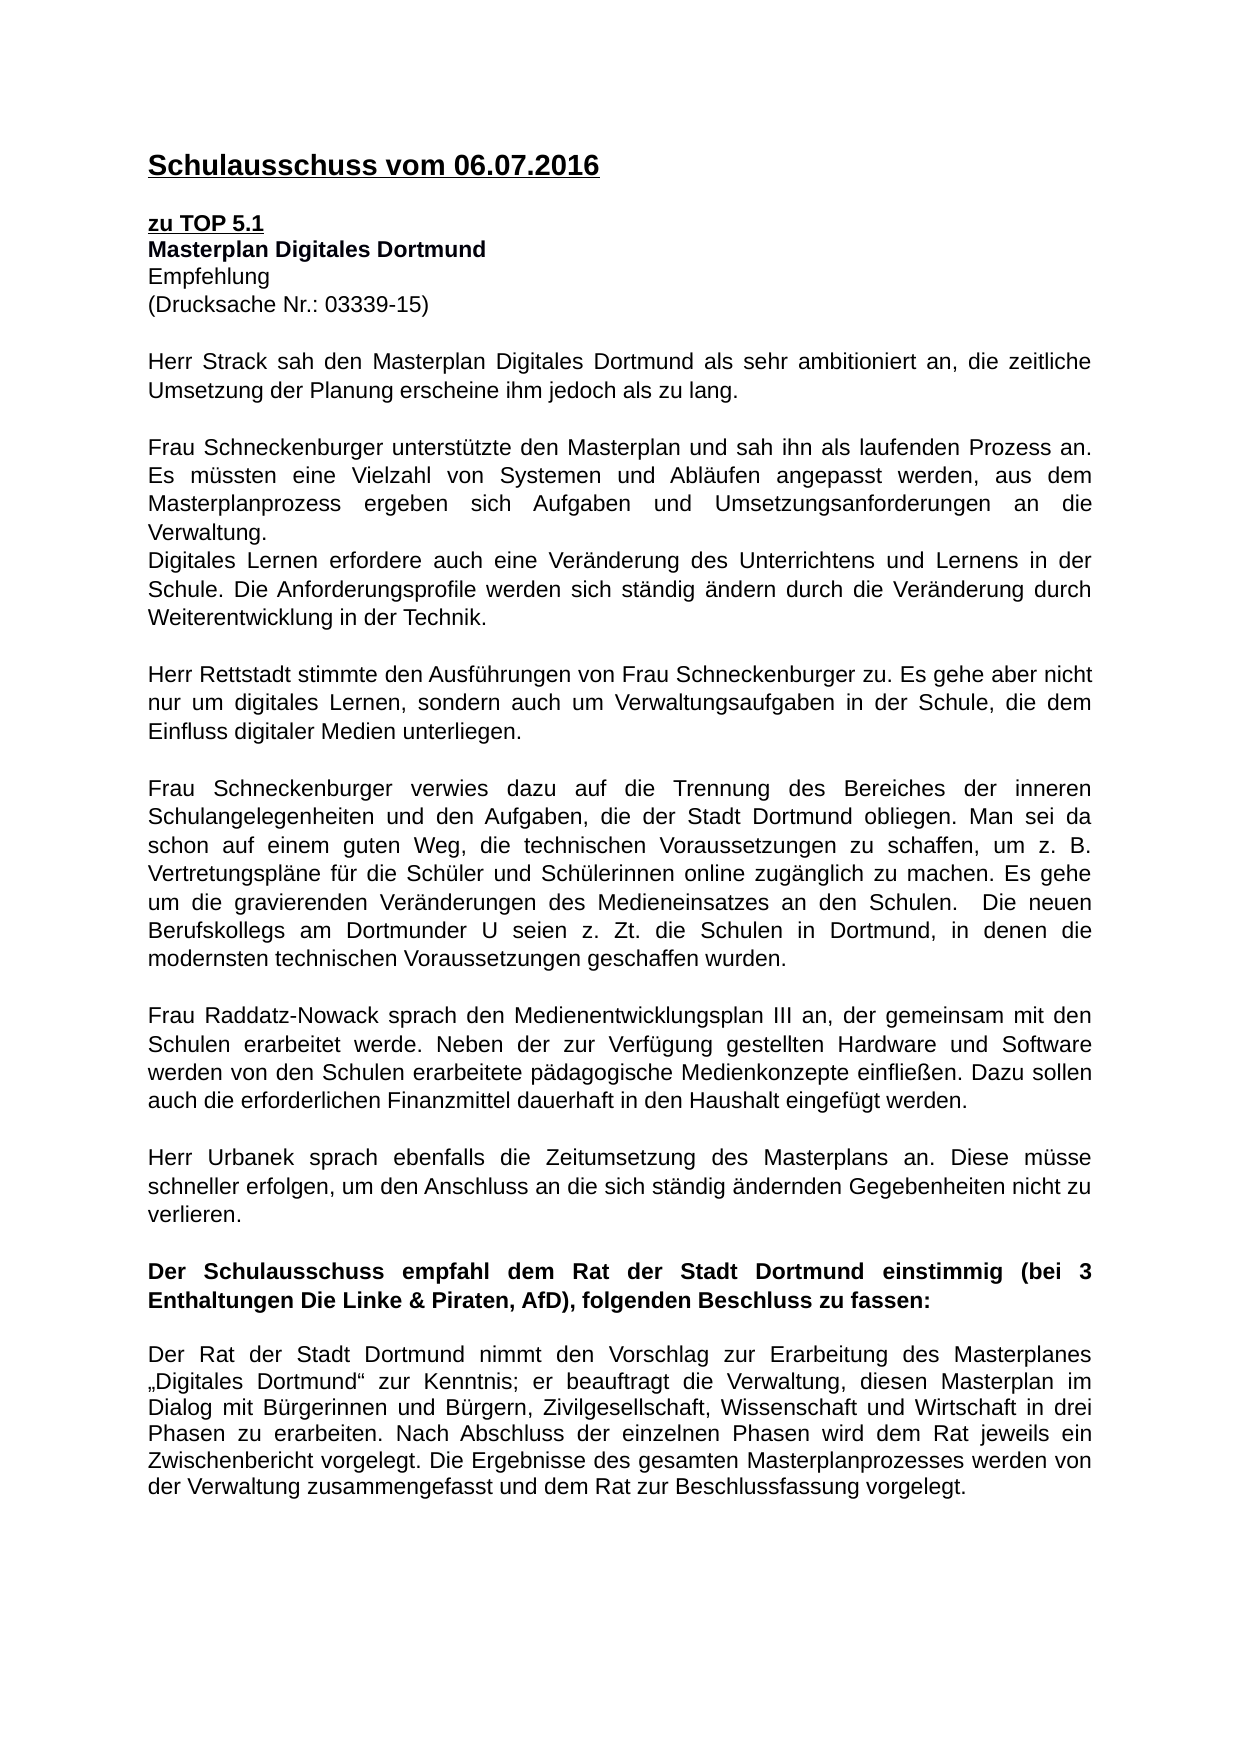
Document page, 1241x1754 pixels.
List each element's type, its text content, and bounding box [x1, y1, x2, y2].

text Frau Raddatz-Nowack sprach den Medienentwicklungsplan III an, der gemeinsam mit den Schulen erarbeitet werde. Neben der zur Verfügung gestellten Hardware und Software werden von den Schulen erarbeitete pädagogische Medienkonzepte einfließen. Dazu sollen auch die erforderlichen Finanzmittel dauerhaft in den Haushalt eingefügt werden. [148, 1002, 1093, 1114]
text Digitales Lernen erfordere auch eine Veränderung des Unterrichtens und Lernens in der Schule. Die Anforderungsprofile werden sich ständig ändern durch die Veränderung durch Weiterentwicklung in der Technik. [148, 547, 1093, 630]
text Herr Strack sah den Masterplan Digitales Dortmund als sehr ambitioniert an, die zeitliche Umsetzung der Planung erscheine ihm jedoch als zu lang. [148, 348, 1093, 403]
text Frau Schneckenburger verwies dazu auf die Trennung des Bereiches der inneren Schulangelegenheiten und den Aufgaben, die der Stadt Dortmund obliegen. Man sei da schon auf einem guten Weg, die technischen Voraussetzungen zu schaffen, um z. B. Vertretungspläne für die Schüler und Schülerinnen online zugänglich zu machen. Es gehe um die gravierenden Veränderungen des Medieneinsatzes an den Schulen. Die neuen Berufskollegs am Dortmunder U seien z. Zt. die Schulen in Dortmund, in denen die modernsten technischen Voraussetzungen geschaffen wurden. [148, 775, 1093, 972]
text (Drucksache Nr.: 03339-15) [148, 291, 1093, 318]
text Der Rat der Stadt Dortmund nimmt den Vorschlag zur Erarbeitung des Masterplanes „Digitales Dortmund“ zur Kenntnis; er beauftragt die Verwaltung, diesen Masterplan im Dialog mit Bürgerinnen und Bürgern, Zivilgesellschaft, Wissenschaft und Wirtschaft in drei Phasen zu erarbeiten. Nach Abschluss der einzelnen Phasen wird dem Rat jeweils ein Zwischenbericht vorgelegt. Die Ergebnisse des gesamten Masterplanprozesses werden von der Verwaltung zusammengefasst und dem Rat zur Beschlussfassung vorgelegt. [148, 1341, 1093, 1499]
text Empfehlung [148, 263, 1093, 289]
text zu TOP 5.1 [148, 210, 1093, 236]
text Herr Rettstadt stimmte den Ausführungen von Frau Schneckenburger zu. Es gehe aber nicht nur um digitales Lernen, sondern auch um Verwaltungsaufgaben in der Schule, die dem Einfluss digitaler Medien unterliegen. [148, 661, 1093, 744]
text Herr Urbanek sprach ebenfalls die Zeitumsetzung des Masterplans an. Diese müsse schneller erfolgen, um den Anschluss an die sich ständig ändernden Gegebenheiten nicht zu verlieren. [148, 1144, 1093, 1228]
text Frau Schneckenburger unterstützte den Masterplan und sah ihn als laufenden Prozess an. Es müssten eine Vielzahl von Systemen und Abläufen angepasst werden, aus dem Masterplanprozess ergeben sich Aufgaben und Umsetzungsanforderungen an die Verwaltung. [148, 433, 1093, 545]
text Der Schulausschuss empfahl dem Rat der Stadt Dortmund einstimmig (bei 3 Enthaltungen Die Linke & Piraten, AfD), folgenden Beschluss zu fassen: [148, 1258, 1093, 1313]
text Schulausschuss vom 06.07.2016 [148, 148, 1093, 181]
text Masterplan Digitales Dortmund [148, 236, 1093, 263]
